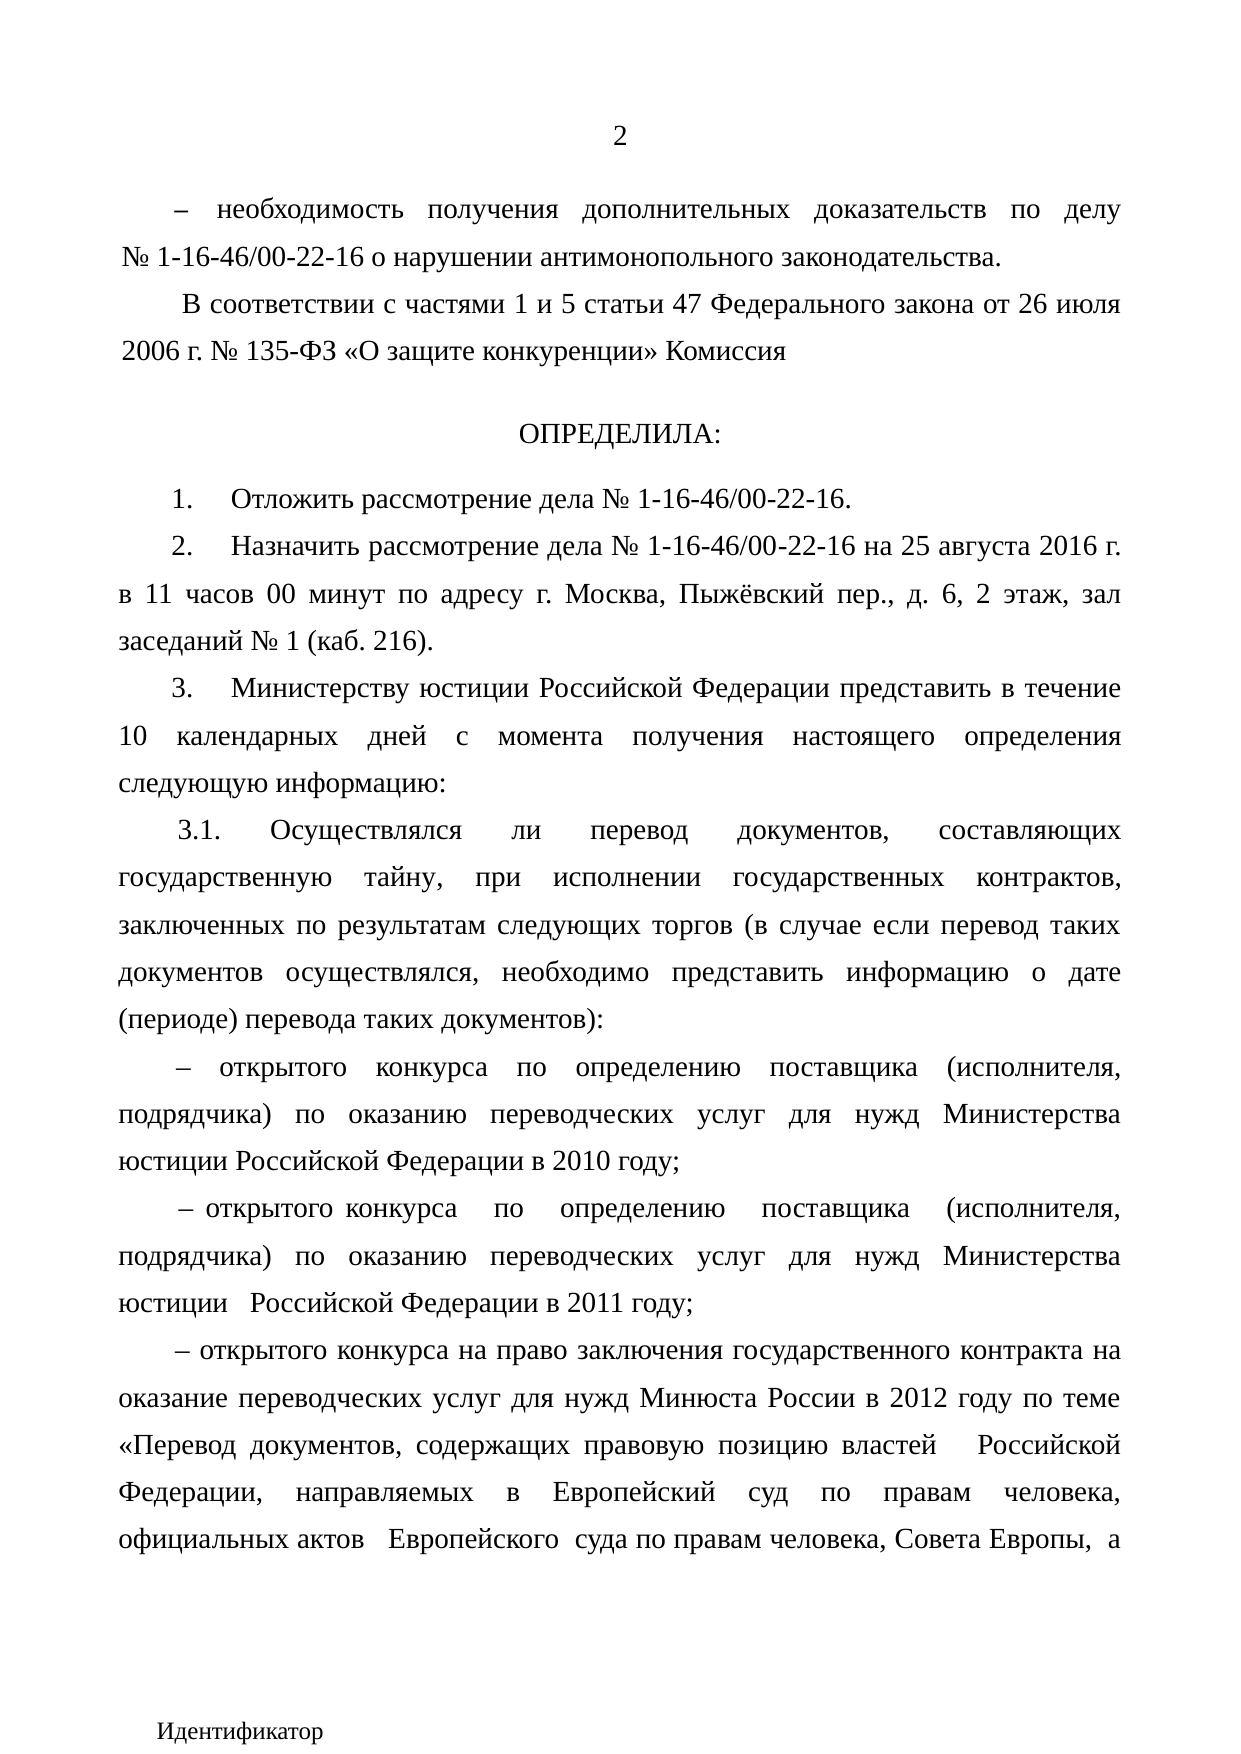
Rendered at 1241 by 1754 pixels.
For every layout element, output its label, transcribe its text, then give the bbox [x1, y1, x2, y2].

text – открытого конкурса по определению поставщика (исполнителя, подрядчика) по оказанию переводческих услуг для нужд Министерства юстиции Российской Федерации в 2010 году; [118, 1038, 1122, 1180]
text 3.1. Осуществлялся ли перевод документов, составляющих государственную тайну, при исполнении государственных контрактов, заключенных по результатам следующих торгов (в случае если перевод таких документов осуществлялся, необходимо представить информацию о дате (периоде) перевода таких документов): [118, 802, 1122, 1038]
list – открытого конкурса по определению поставщика (исполнителя, подрядчика) по оказанию переводческих услуг для нужд Министерства юстиции Российской Федерации в 2011 году; [118, 1180, 1122, 1322]
list Назначить рассмотрение дела № 1-16-46/00-22-16 на 25 августа 2016 г. в 11 часов 00 минут по адресу г. Москва, Пыжёвский пер., д. 6, 2 этаж, зал заседаний № 1 (каб. 216). [118, 518, 1122, 660]
list – открытого конкурса на право заключения государственного контракта на оказание переводческих услуг для нужд Минюста России в 2012 году по теме «Перевод документов, содержащих правовую позицию властей Российской Федерации, направляемых в Европейский суд по правам человека, официальных актов Европейского суда по правам человека, Совета Европы, а [118, 1322, 1122, 1558]
list Отложить рассмотрение дела № 1-16-46/00-22-16. [118, 471, 1122, 518]
text ОПРЕДЕЛИЛА: [118, 406, 1122, 453]
list В соответствии с частями 1 и 5 статьи 47 Федерального закона от 26 июля 2006 г. № 135-ФЗ «О защите конкуренции» Комиссия [121, 276, 1122, 370]
list Министерству юстиции Российской Федерации представить в течение 10 календарных дней с момента получения настоящего определения следующую информацию: [118, 660, 1122, 802]
list необходимость получения дополнительных доказательств по делу № 1-16-46/00-22-16 о нарушении антимонопольного законодательства. [121, 181, 1122, 276]
